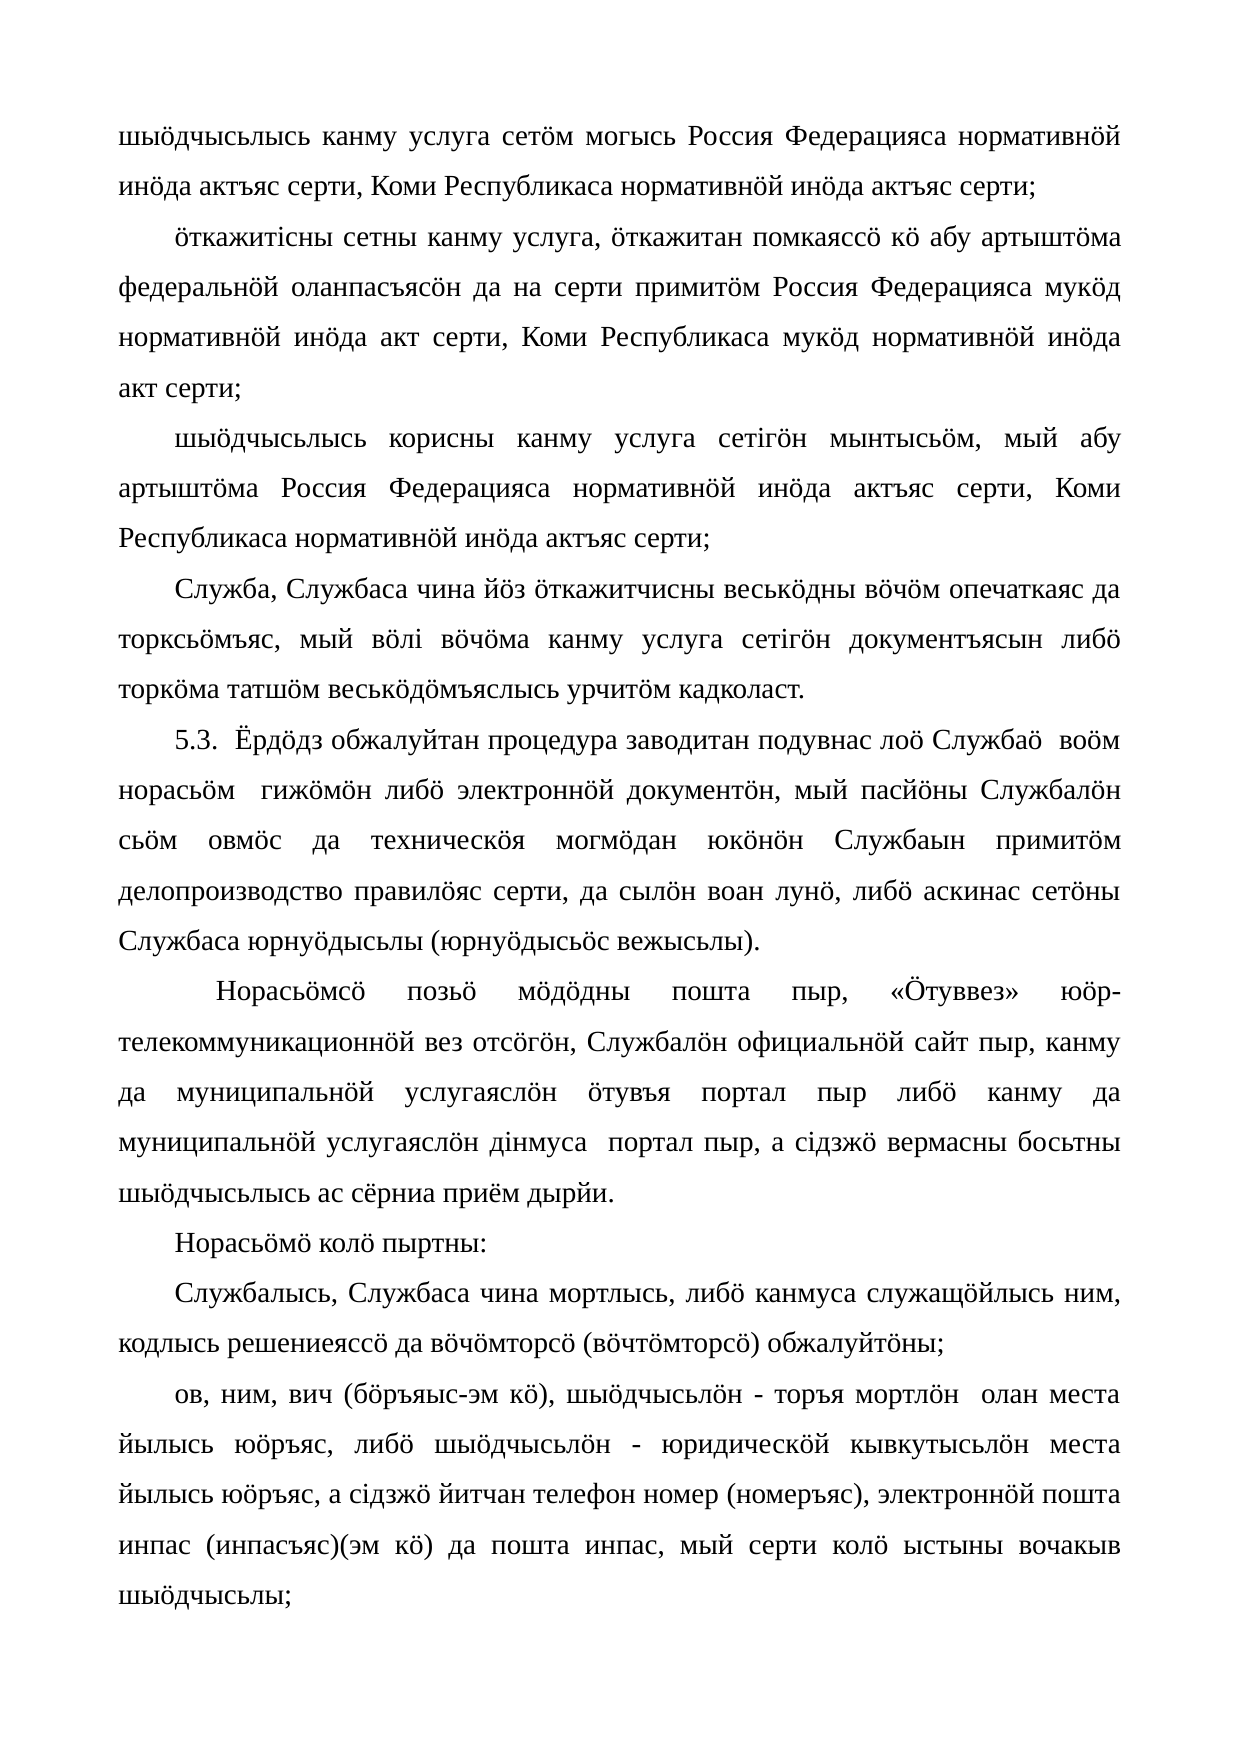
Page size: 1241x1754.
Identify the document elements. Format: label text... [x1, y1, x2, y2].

text шыӧдчысьлысь корисны канму услуга сетігӧн мынтысьӧм, мый абу артыштӧма Россия Федерацияса нормативнӧй инӧда актъяс серти, Коми Республикаса нормативнӧй инӧда актъяс серти; [118, 420, 1122, 554]
text Норасьӧмӧ колӧ пыртны: [118, 1225, 1122, 1258]
text Службалысь, Службаса чина мортлысь, либӧ канмуса служащӧйлысь ним, кодлысь решениеяссӧ да вӧчӧмторсӧ (вӧчтӧмторсӧ) обжалуйтӧны; [118, 1275, 1122, 1359]
text шыӧдчысьлысь канму услуга сетӧм могысь Россия Федерацияса нормативнӧй инӧда актъяс серти, Коми Республикаса нормативнӧй инӧда актъяс серти; [118, 118, 1122, 202]
text ӧткажитісны сетны канму услуга, ӧткажитан помкаяссӧ кӧ абу артыштӧма федеральнӧй оланпасъясӧн да на серти примитӧм Россия Федерацияса мукӧд нормативнӧй инӧда акт серти, Коми Республикаса мукӧд нормативнӧй инӧда акт серти; [118, 219, 1122, 403]
text ов, ним, вич (бӧръяыс-эм кӧ), шыӧдчысьлӧн - торъя мортлӧн олан места йылысь юӧръяс, либӧ шыӧдчысьлӧн - юридическӧй кывкутысьлӧн места йылысь юӧръяс, а сідзжӧ йитчан телефон номер (номеръяс), электроннӧй пошта инпас (инпасъяс)(эм кӧ) да пошта инпас, мый серти колӧ ыстыны вочакыв шыӧдчысьлы; [118, 1376, 1122, 1611]
text 5.3. Ёрдöдз обжалуйтан процедура заводитан подувнас лоö Службаö воӧм норасьöм гижӧмӧн либӧ электроннӧй документӧн, мый пасйӧны Службалӧн сьӧм овмӧс да техническӧя могмӧдан юкӧнӧн Службаын примитӧм делопроизводство правилӧяс серти, да сылӧн воан лунӧ, либӧ аскинас сетӧны Службаса юрнуӧдысьлы (юрнуӧдысьӧс вежысьлы). [118, 722, 1122, 957]
text Норасьöмсӧ позьӧ мӧдӧдны пошта пыр, «Ӧтуввез» юӧр-телекоммуникационнӧй вез отсӧгӧн, Службалӧн официальнӧй сайт пыр, канму да муниципальнӧй услугаяслӧн ӧтувъя портал пыр либӧ канму да муниципальнӧй услугаяслӧн дінмуса портал пыр, а сідзжӧ вермасны босьтны шыӧдчысьлысь ас сёрниа приём дырйи. [118, 973, 1122, 1208]
text Служба, Службаса чина йöз ӧткажитчисны веськӧдны вӧчӧм опечаткаяс да торксьӧмъяс, мый вӧлі вӧчӧма канму услуга сетігӧн документъясын либӧ торкӧма татшӧм веськӧдӧмъяслысь урчитӧм кадколаст. [118, 571, 1122, 705]
